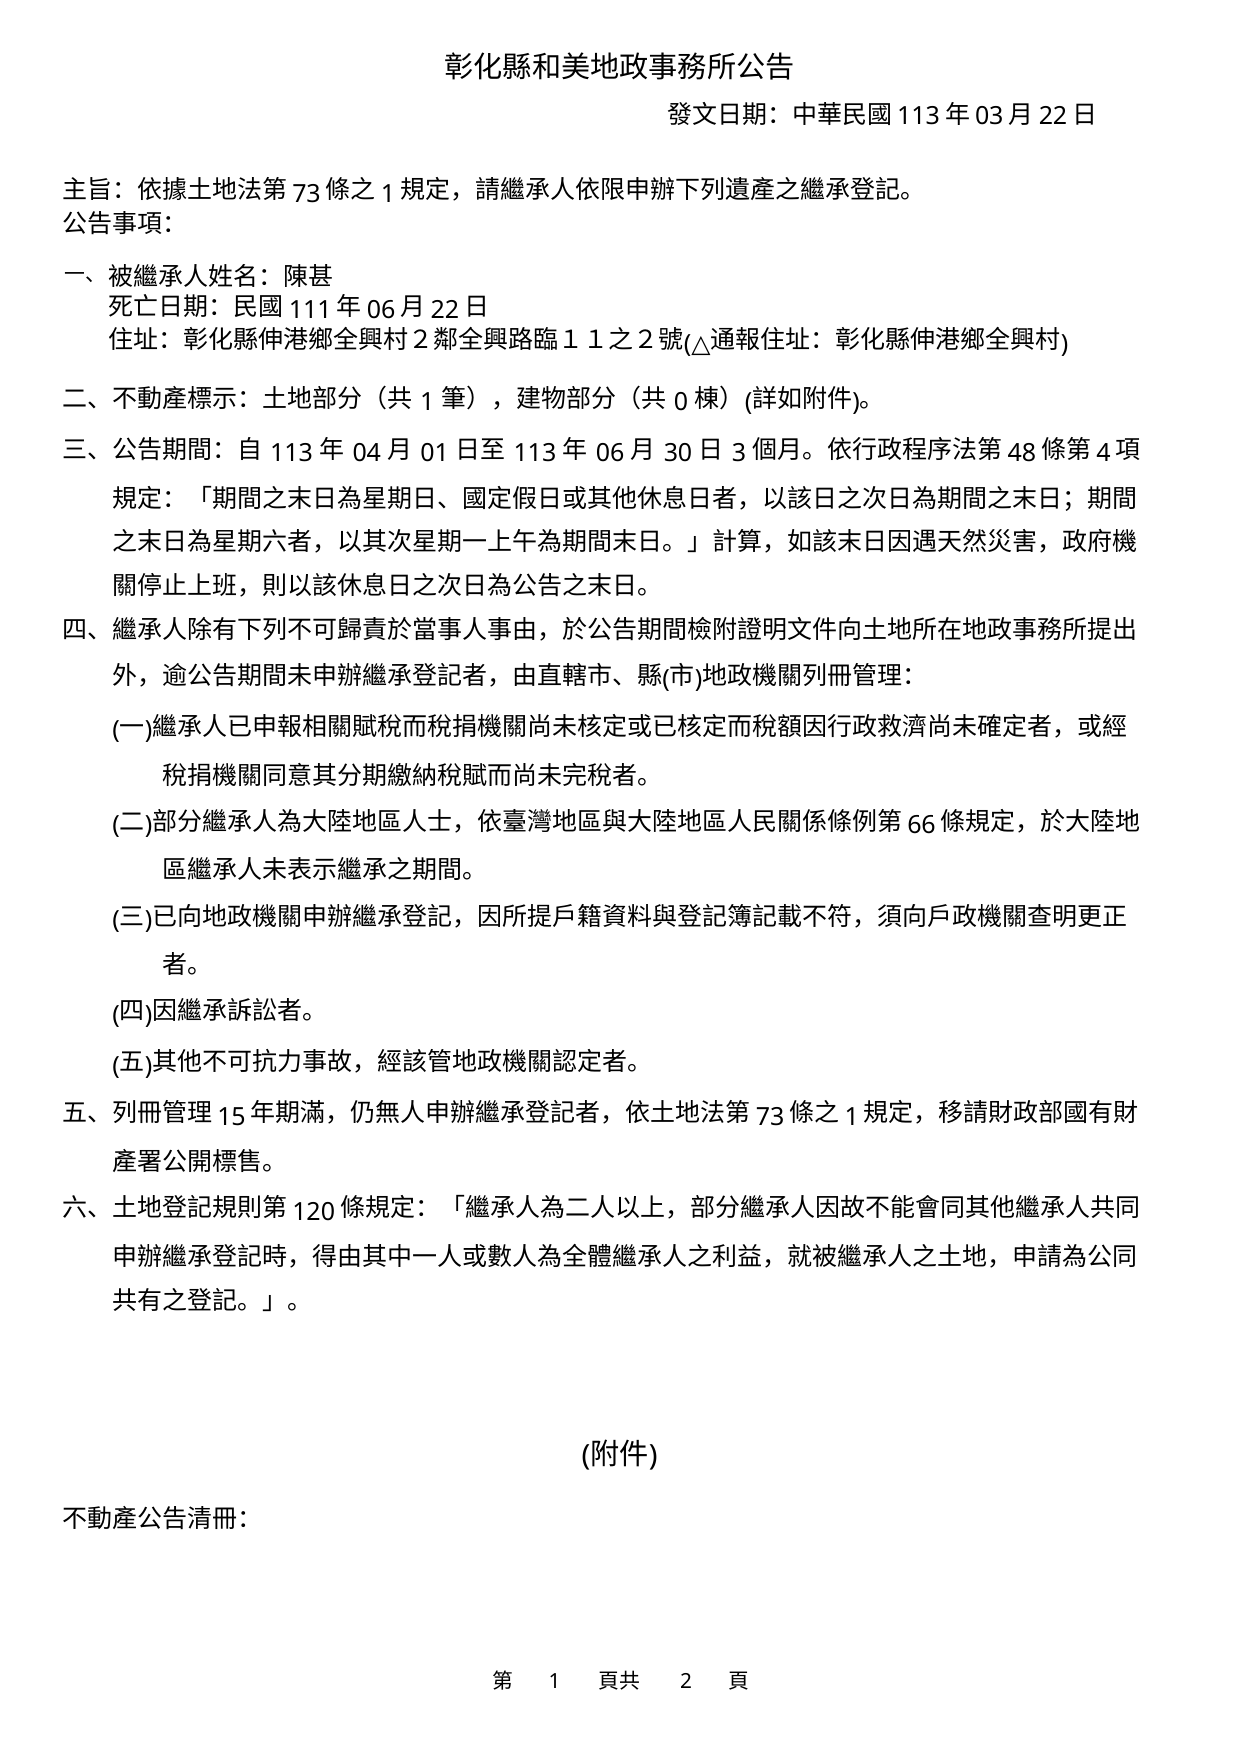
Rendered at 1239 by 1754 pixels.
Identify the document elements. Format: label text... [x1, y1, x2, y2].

table_cell [0, 135, 62, 176]
table_header [0, 0, 62, 41]
table_header [62, 0, 109, 41]
table_cell [667, 1557, 718, 1661]
table_cell [109, 1383, 482, 1423]
table_header [653, 0, 667, 41]
table_cell [0, 1661, 62, 1701]
table_cell [109, 1557, 482, 1661]
table_cell [483, 95, 523, 135]
table_cell [653, 135, 667, 176]
table_cell 頁 [718, 1661, 759, 1701]
table_cell [1177, 1661, 1239, 1701]
table_cell [0, 1485, 62, 1557]
table_cell [585, 135, 653, 176]
table_cell [1177, 263, 1239, 313]
table_cell [1177, 1383, 1239, 1423]
table_header [1177, 0, 1239, 41]
table_cell [1177, 176, 1239, 246]
table_cell [667, 1383, 718, 1423]
table_cell [759, 1557, 1177, 1661]
table_cell [523, 1557, 585, 1661]
table_cell [0, 95, 62, 135]
table_cell (附件) [62, 1424, 1177, 1485]
table_cell [62, 135, 109, 176]
table_cell [653, 95, 667, 135]
table_cell [718, 1383, 759, 1423]
table_cell [1177, 314, 1239, 384]
table_cell [523, 135, 585, 176]
table_cell [0, 314, 62, 384]
table_cell 不動產公告清冊： [62, 1485, 1177, 1557]
table_cell [0, 384, 62, 1383]
table_header [759, 0, 1177, 41]
table_header [585, 0, 653, 41]
table_cell 一、 [62, 263, 109, 313]
table_cell 1 [523, 1661, 585, 1701]
table_cell 發文日期：中華民國113年03月22日 [667, 95, 1177, 135]
table_cell [585, 1557, 653, 1661]
table_cell [1177, 1557, 1239, 1661]
table_cell [523, 1383, 585, 1423]
table_cell 被繼承人姓名：陳甚 死亡日期：民國111年06月22日 住址：彰化縣伸港鄉全興村２鄰全興路臨１１之２號(△通報住址：彰化縣伸港鄉全興村) [109, 263, 1177, 384]
table_cell [62, 95, 109, 135]
table_cell [0, 176, 62, 246]
table_header [718, 0, 759, 41]
table_cell [667, 135, 718, 176]
table_cell [109, 1661, 482, 1701]
table_cell [759, 135, 1177, 176]
table_cell [0, 1424, 62, 1485]
table_cell 彰化縣和美地政事務所公告 [62, 41, 1177, 94]
table_cell [483, 135, 523, 176]
table_cell [759, 1661, 1177, 1701]
table_header [483, 0, 523, 41]
table_cell [109, 95, 482, 135]
table_cell [1177, 384, 1239, 1383]
table_cell [483, 1557, 523, 1661]
table_cell [1177, 246, 1239, 262]
table_cell [483, 1383, 523, 1423]
table_cell 第 [483, 1661, 523, 1701]
table_cell [0, 41, 62, 94]
table_cell 頁共 [585, 1661, 653, 1701]
table_header [523, 0, 585, 41]
table_cell [718, 135, 759, 176]
table_cell [109, 135, 482, 176]
table_cell [62, 314, 109, 384]
table_cell [718, 1557, 759, 1661]
table_cell [523, 95, 585, 135]
table_header [667, 0, 718, 41]
table_cell [585, 95, 653, 135]
table_cell [585, 1383, 653, 1423]
table_cell [62, 1557, 109, 1661]
table_cell [1177, 95, 1239, 135]
table_cell [62, 1383, 109, 1423]
table_cell 2 [653, 1661, 718, 1701]
table_cell [0, 1383, 62, 1423]
table_cell [1177, 1424, 1239, 1485]
table_cell [1177, 135, 1239, 176]
table_cell 二、不動產標示：土地部分（共 1 筆），建物部分（共 0 棟）(詳如附件)。 三、公告期間：自 113 年 04 月 01 日至 113 年 06 月 30 日 3 個月。依行政程序法第48條第4項 規定：「期間之末日為星期日、國定假日或其他休息日者，以該日之次日為期間之末日；期間 之末日為星期六者，以其次星期一上午為期間末日。」計算，如該末日因遇天然災害，政府機 關停止上班，則以該休息日之次日為公告之末日。 四、繼承人除有下列不可歸責於當事人事由，於公告期間檢附證明文件向土地所在地政事務所提出 外，逾公告期間未申辦繼承登記者，由直轄市、縣(市)地政機關列冊管理： (一)繼承人已申報相關賦稅而稅捐機關尚未核定或已核定而稅額因行政救濟尚未確定者，或經 稅捐機關同意其分期繳納稅賦而尚未完稅者。 (二)部分繼承人為大陸地區人士，依臺灣地區與大陸地區人民關係條例第66條規定，於大陸地 區繼承人未表示繼承之期間。 (三)已向地政機關申辦繼承登記，因所提戶籍資料與登記簿記載不符，須向戶政機關查明更正 者。 (四)因繼承訴訟者。 (五)其他不可抗力事故，經該管地政機關認定者。 五、列冊管理15年期滿，仍無人申辦繼承登記者，依土地法第73條之1規定，移請財政部國有財 產署公開標售。 六、土地登記規則第120條規定：「繼承人為二人以上，部分繼承人因故不能會同其他繼承人共同 申辦繼承登記時，得由其中一人或數人為全體繼承人之利益，就被繼承人之土地，申請為公同 共有之登記。」。 [62, 384, 1177, 1383]
table_cell [653, 1383, 667, 1423]
table_cell [0, 1557, 62, 1661]
table_cell [1177, 1485, 1239, 1557]
table_header [109, 0, 482, 41]
table_cell 主旨：依據土地法第73條之1規定，請繼承人依限申辦下列遺產之繼承登記。 公告事項： [62, 176, 1177, 262]
table_cell [1177, 41, 1239, 94]
table_cell [62, 1661, 109, 1701]
table_cell [0, 246, 62, 262]
table_cell [653, 1557, 667, 1661]
table_cell [759, 1383, 1177, 1423]
table_cell [0, 263, 62, 313]
